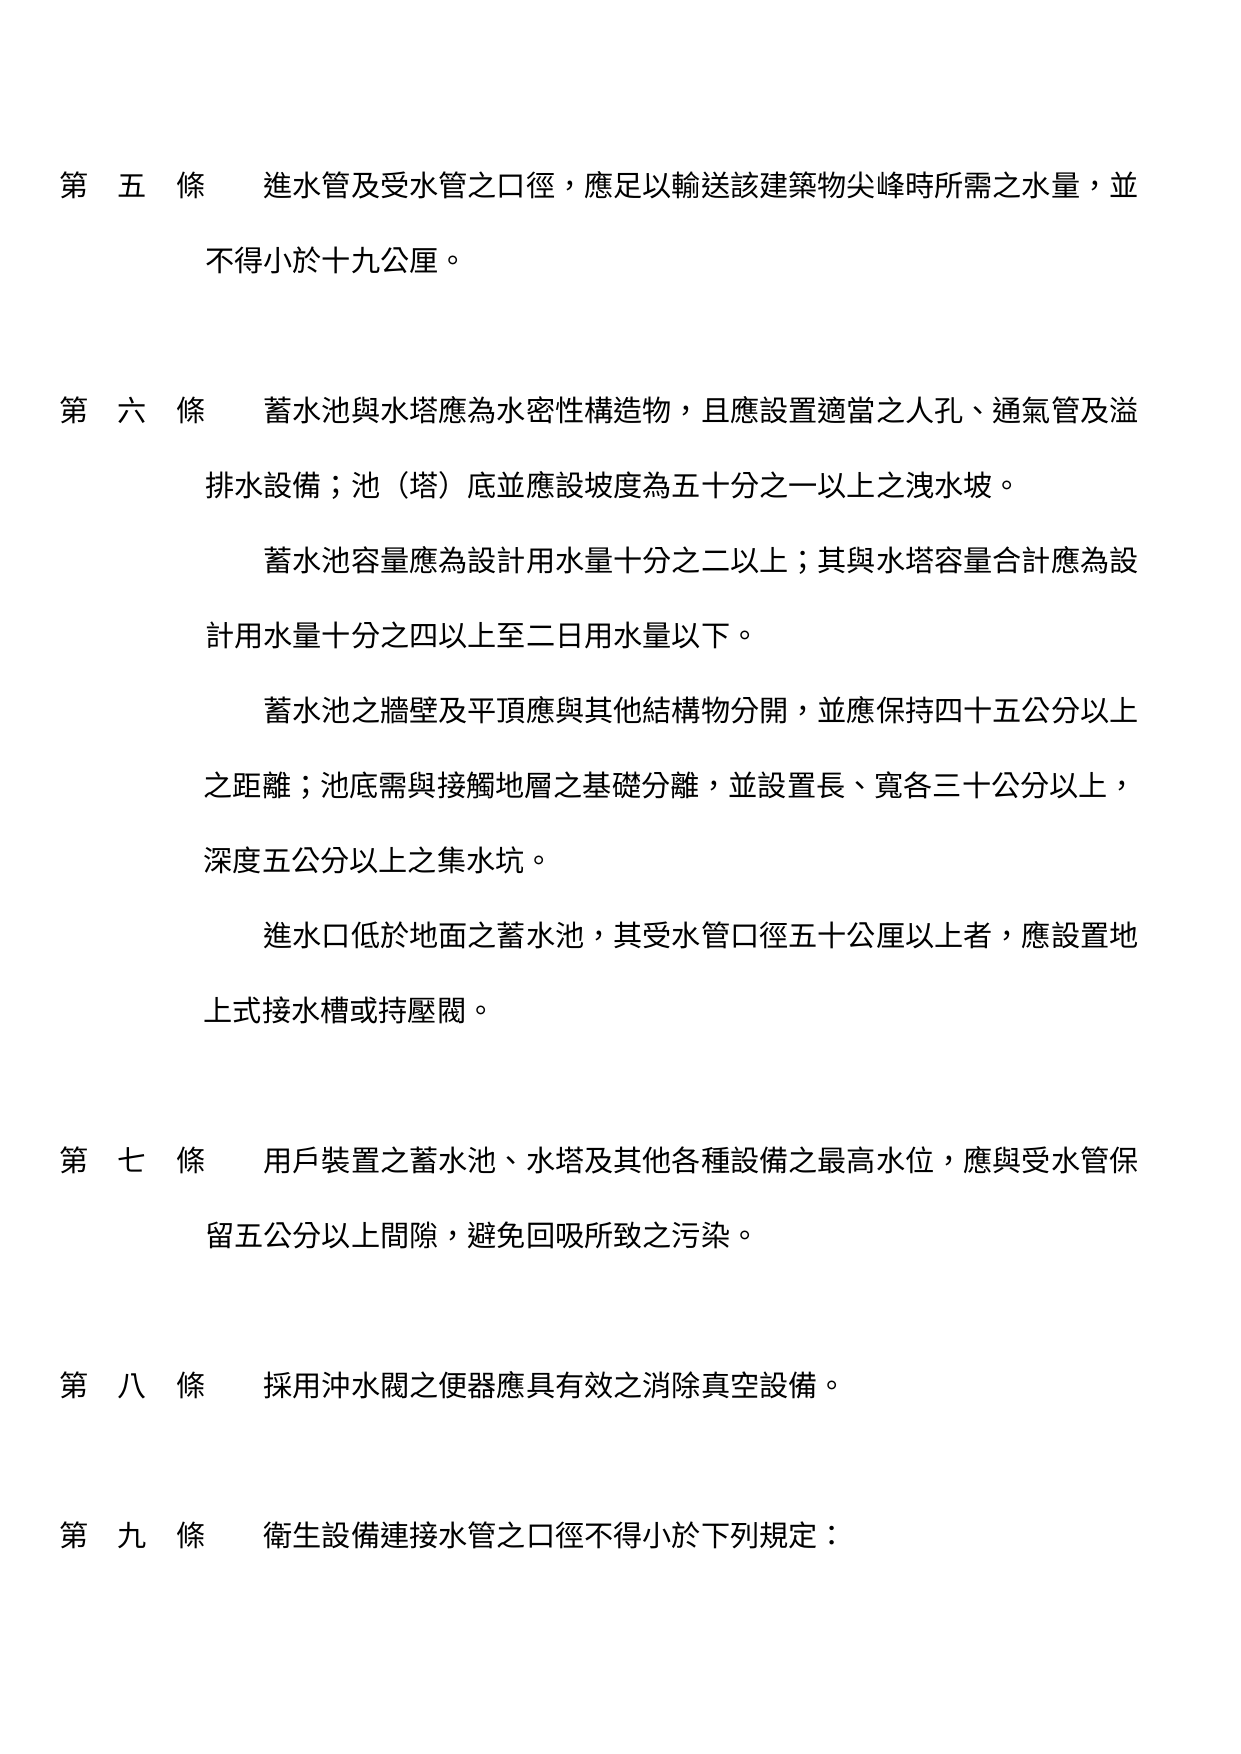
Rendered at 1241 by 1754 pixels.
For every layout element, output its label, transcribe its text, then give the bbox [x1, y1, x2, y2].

text 蓄水池容量應為設計用水量十分之二以上；其與水塔容量合計應為設 [59, 521, 1181, 596]
text 深度五公分以上之集水坑。 [59, 821, 1181, 896]
text 第 五 條 進水管及受水管之口徑，應足以輸送該建築物尖峰時所需之水量，並 [59, 146, 1181, 221]
text 進水口低於地面之蓄水池，其受水管口徑五十公厘以上者，應設置地 [59, 896, 1181, 971]
text 計用水量十分之四以上至二日用水量以下。 [59, 596, 1181, 671]
text 第 七 條 用戶裝置之蓄水池、水塔及其他各種設備之最高水位，應與受水管保 [59, 1121, 1181, 1196]
text 排水設備；池（塔）底並應設坡度為五十分之一以上之洩水坡。 [59, 446, 1181, 521]
text 上式接水槽或持壓閥。 [59, 971, 1181, 1046]
text 留五公分以上間隙，避免回吸所致之污染。 [59, 1196, 1181, 1271]
text 第 六 條 蓄水池與水塔應為水密性構造物，且應設置適當之人孔、通氣管及溢 [59, 371, 1181, 446]
text 蓄水池之牆壁及平頂應與其他結構物分開，並應保持四十五公分以上 [59, 671, 1181, 746]
text 之距離；池底需與接觸地層之基礎分離，並設置長、寬各三十公分以上， [59, 746, 1181, 821]
text 第 九 條 衛生設備連接水管之口徑不得小於下列規定： [59, 1496, 1181, 1571]
text 第 八 條 採用沖水閥之便器應具有效之消除真空設備。 [59, 1346, 1181, 1421]
text 不得小於十九公厘。 [59, 221, 1181, 296]
